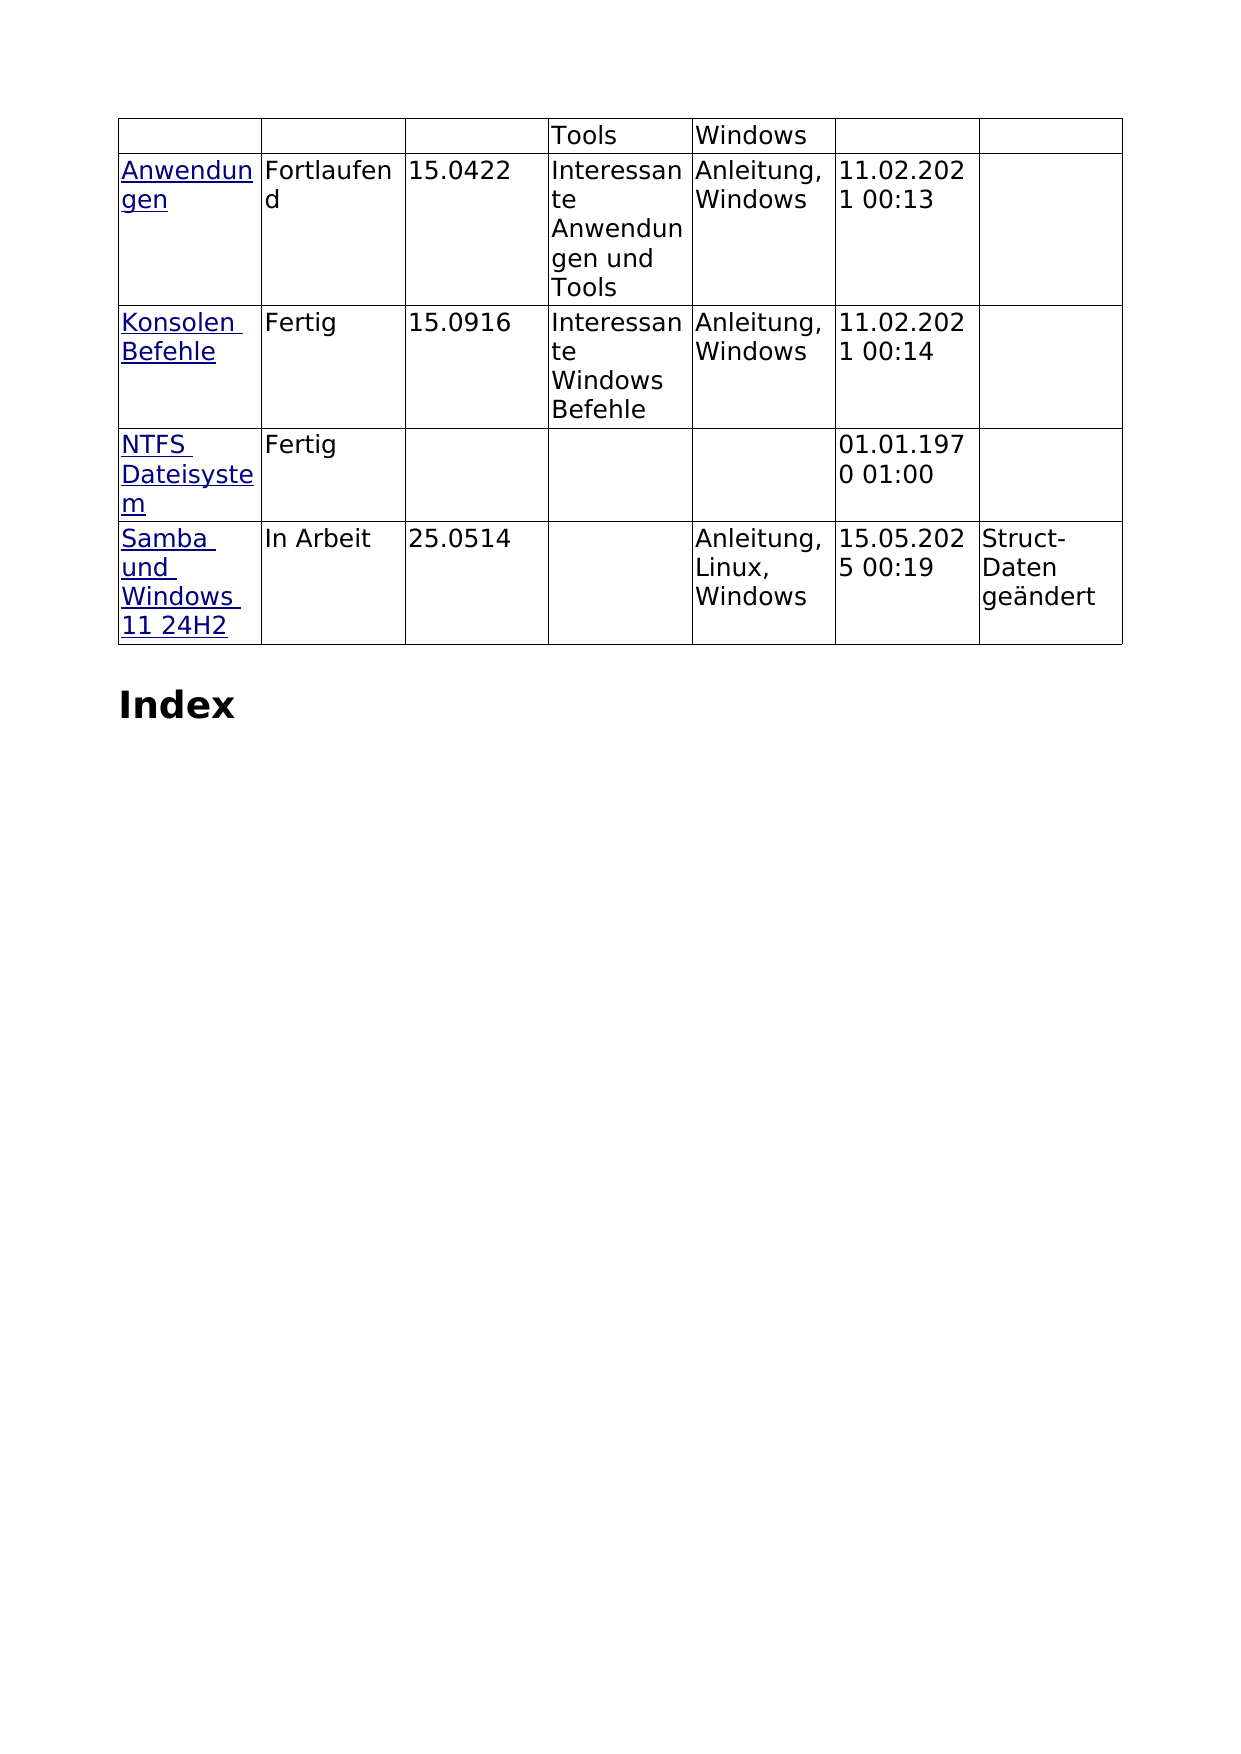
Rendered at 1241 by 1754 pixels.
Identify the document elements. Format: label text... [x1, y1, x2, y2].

table_cell [980, 154, 1122, 305]
table_cell Konsolen Befehle [119, 306, 261, 428]
table_cell Samba und Windows 11 24H2 [119, 522, 261, 644]
table_cell Anwendungen [119, 154, 261, 305]
table_cell 11.02.2021 00:13 [836, 154, 979, 305]
table_cell 01.01.1970 01:00 [836, 429, 979, 521]
table_cell [406, 429, 548, 521]
table_cell [406, 119, 548, 153]
table_cell 15.05.2025 00:19 [836, 522, 979, 644]
table_cell Interessante Windows Befehle [549, 306, 692, 428]
table_cell Interessante Anwendungen und Tools [549, 154, 692, 305]
table_cell Tools [549, 119, 692, 153]
table_cell Struct-Daten geändert [980, 522, 1122, 644]
table_cell [980, 306, 1122, 428]
subtitle Index [118, 683, 1122, 727]
table_cell NTFS Dateisystem [119, 429, 261, 521]
table_cell [119, 119, 261, 153]
table_cell 15.0916 [406, 306, 548, 428]
table_cell Fertig [262, 429, 405, 521]
table_cell Anleitung, Linux, Windows [693, 522, 835, 644]
table_cell [980, 429, 1122, 521]
table_cell [980, 119, 1122, 153]
table_cell [836, 119, 979, 153]
table_cell In Arbeit [262, 522, 405, 644]
table_cell Fertig [262, 306, 405, 428]
table_cell Anleitung, Windows [693, 306, 835, 428]
table_cell 15.0422 [406, 154, 548, 305]
table_cell Fortlaufend [262, 154, 405, 305]
table_cell Windows [693, 119, 835, 153]
table_cell [262, 119, 405, 153]
table_cell 25.0514 [406, 522, 548, 644]
table_cell [549, 522, 692, 644]
table_cell [693, 429, 835, 521]
table_cell [549, 429, 692, 521]
table_cell 11.02.2021 00:14 [836, 306, 979, 428]
table_cell Anleitung, Windows [693, 154, 835, 305]
